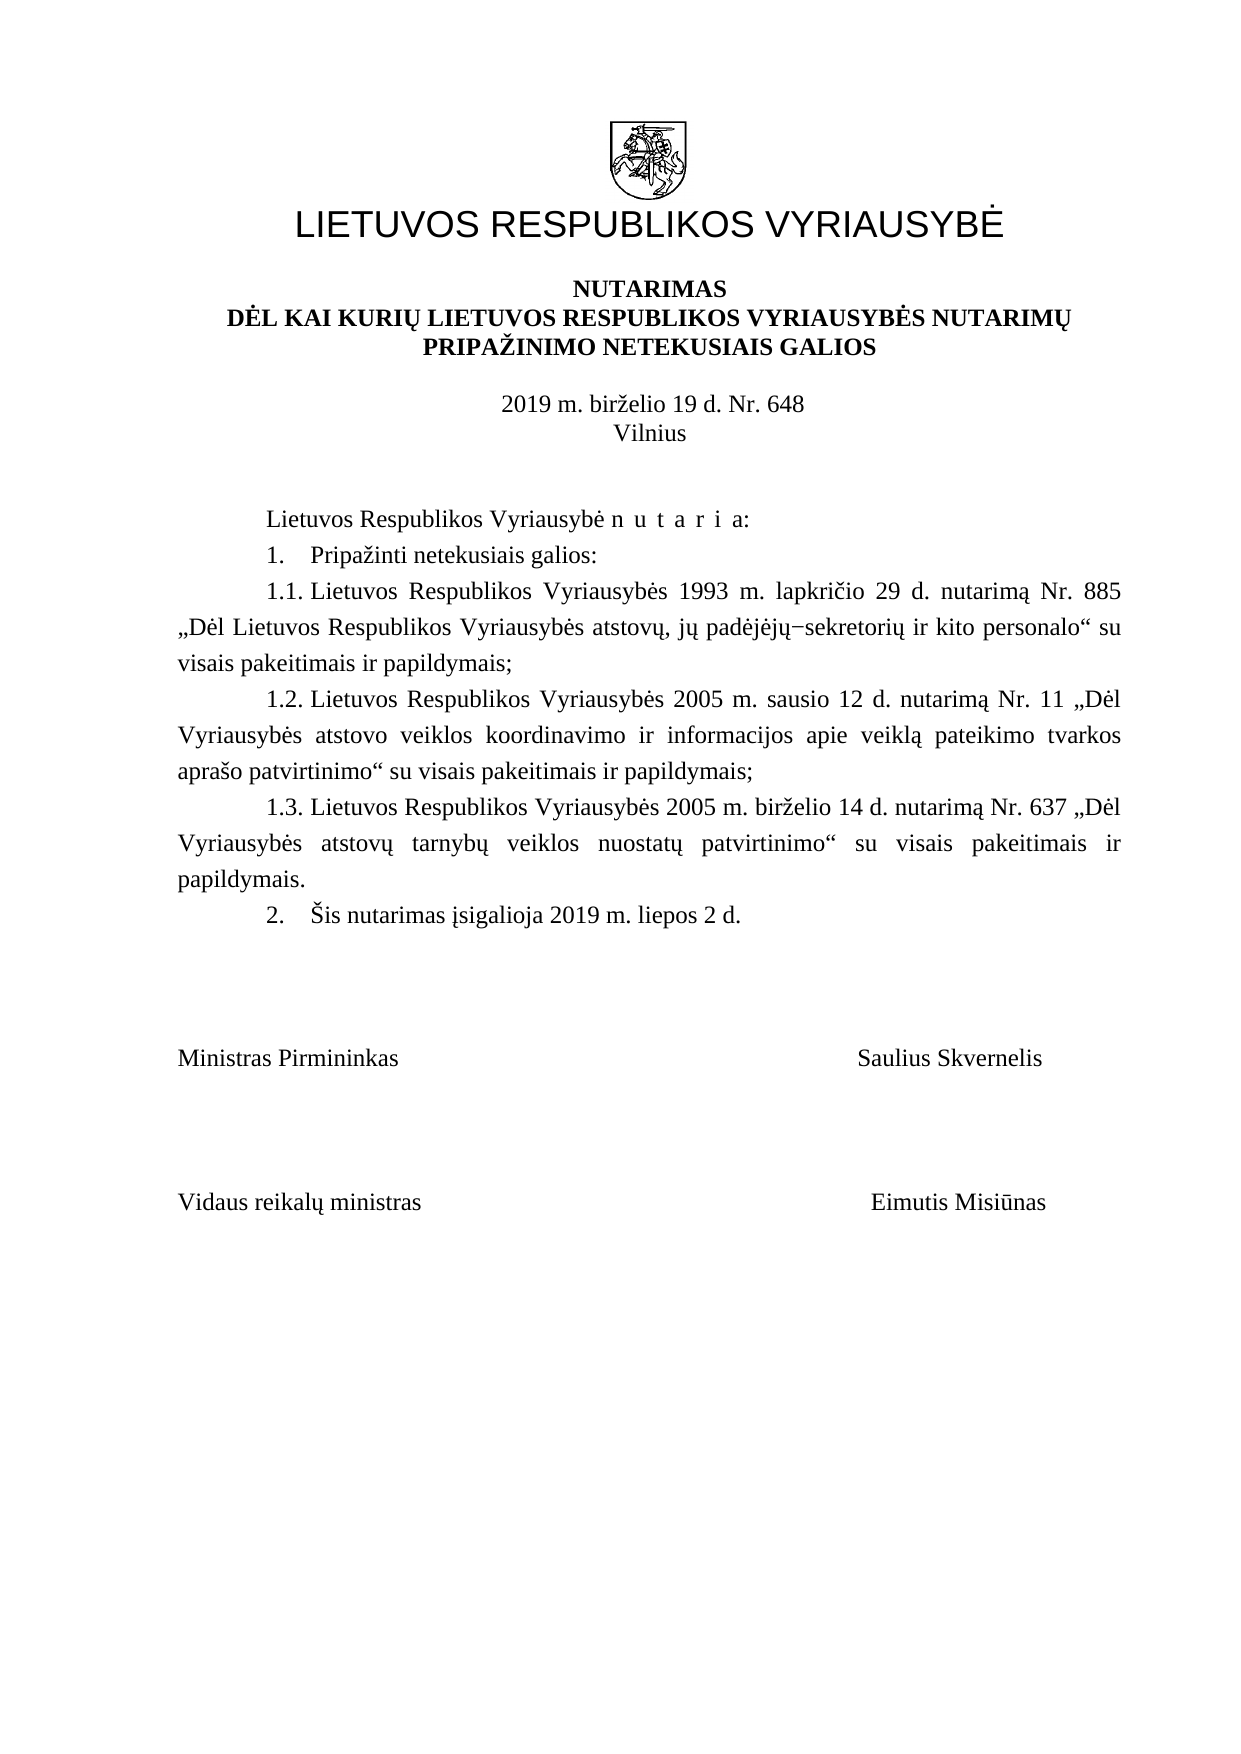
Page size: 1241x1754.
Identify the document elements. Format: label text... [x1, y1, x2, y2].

text Vilnius [177, 418, 1122, 447]
text Vidaus reikalų ministras Eimutis Misiūnas [177, 1187, 1122, 1216]
text Dėl kai kurių Lietuvos Respublikos vyriausybės nutarimų pripažinimo netekusiais galios [177, 303, 1122, 361]
text 1. Pripažinti netekusiais galios: [177, 540, 1122, 569]
text Lietuvos Respublikos Vyriausybė [177, 202, 1122, 246]
text 1.1. Lietuvos Respublikos Vyriausybės 1993 m. lapkričio 29 d. nutarimą Nr. 885 „Dėl Lietuvos Respublikos Vyriausybės atstovų, jų padėjėjų−sekretorių ir kito personalo“ su visais pakeitimais ir papildymais; [177, 576, 1122, 677]
text 1.3. Lietuvos Respublikos Vyriausybės 2005 m. birželio 14 d. nutarimą Nr. 637 „Dėl Vyriausybės atstovų tarnybų veiklos nuostatų patvirtinimo“ su visais pakeitimais ir papildymais. [177, 792, 1122, 892]
text 1.2. Lietuvos Respublikos Vyriausybės 2005 m. sausio 12 d. nutarimą Nr. 11 „Dėl Vyriausybės atstovo veiklos koordinavimo ir informacijos apie veiklą pateikimo tvarkos aprašo patvirtinimo“ su visais pakeitimais ir papildymais; [177, 684, 1122, 785]
text Lietuvos Respublikos Vyriausybė nutaria: [177, 504, 1122, 533]
text 2019 m. birželio 19 d. Nr. 648 [177, 389, 1122, 418]
text Ministras Pirmininkas Saulius Skvernelis [177, 1043, 1122, 1072]
text nutarimas [177, 274, 1122, 303]
text 2. Šis nutarimas įsigalioja 2019 m. liepos 2 d. [177, 900, 1122, 928]
